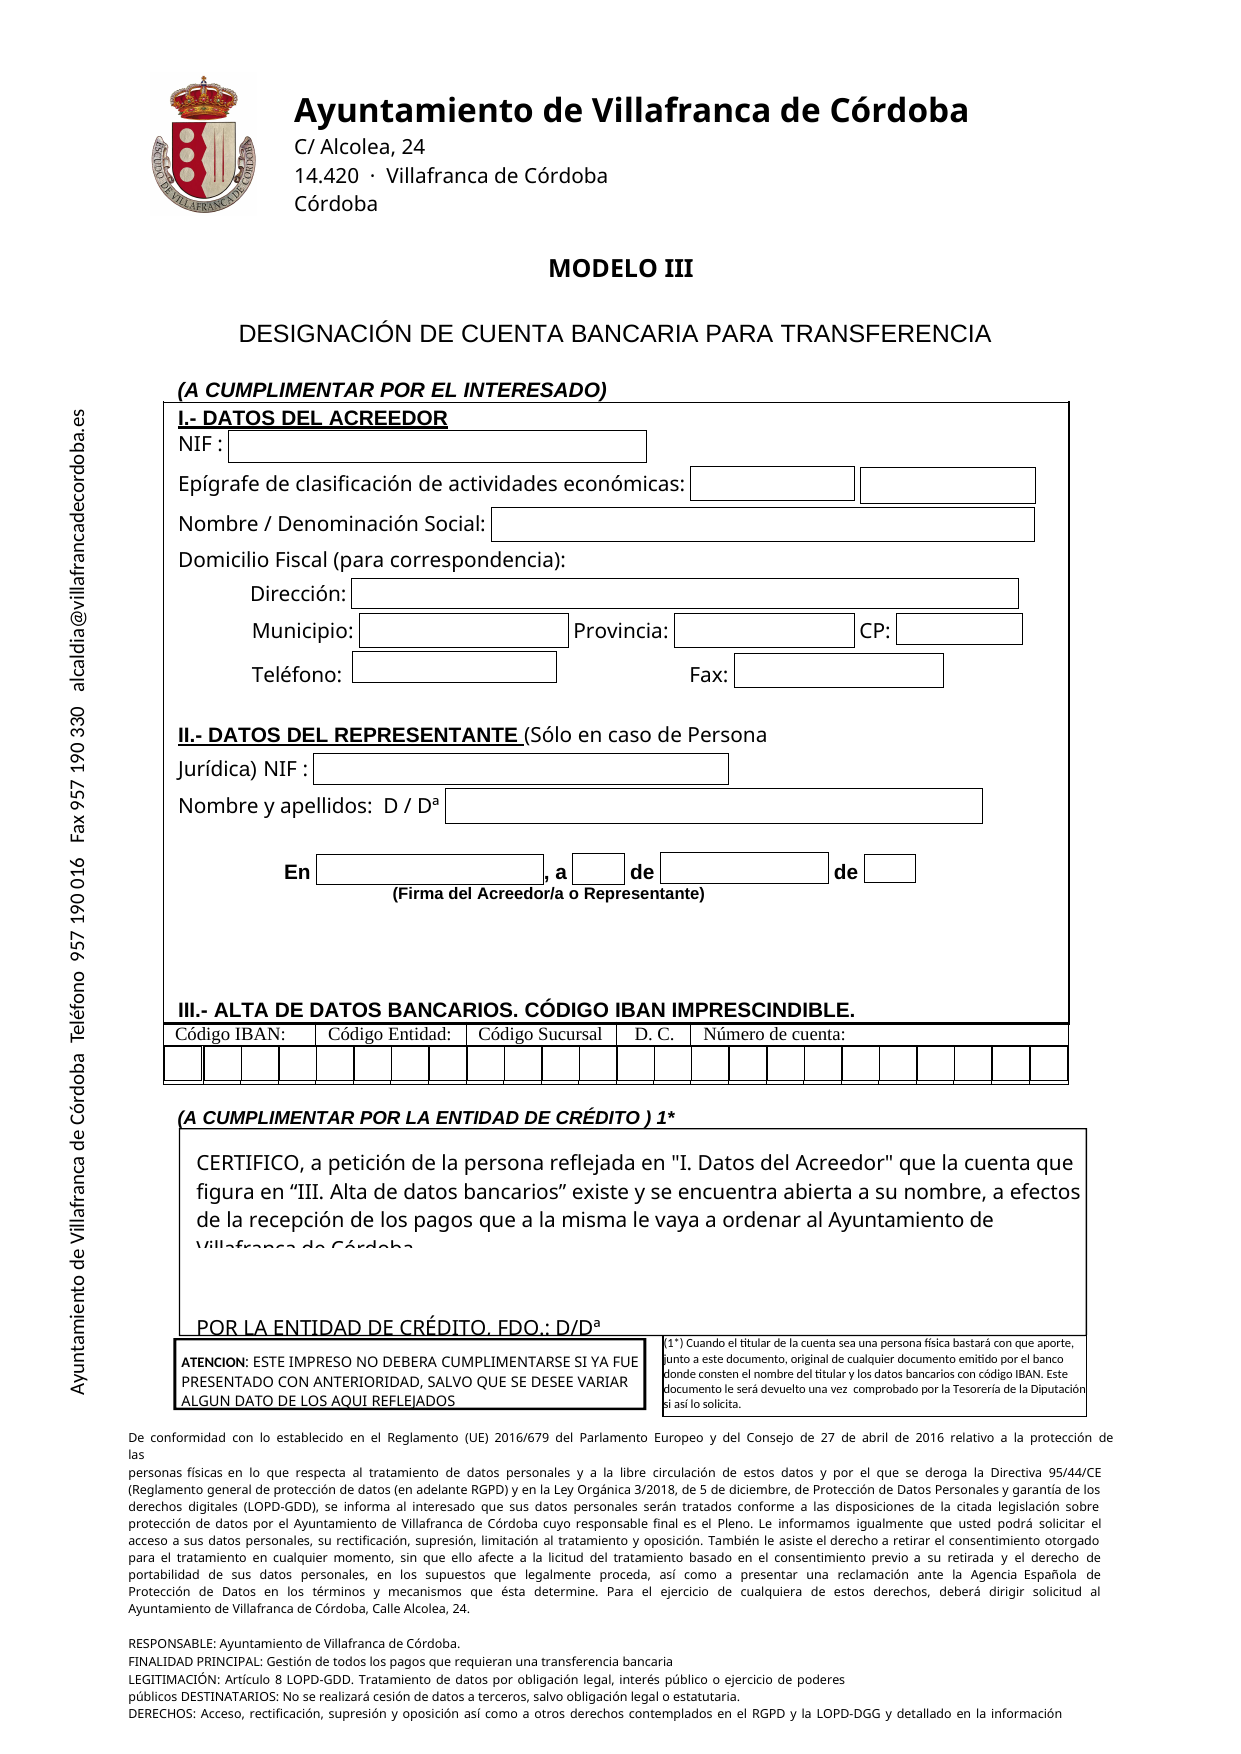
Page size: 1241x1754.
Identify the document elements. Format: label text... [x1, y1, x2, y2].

table_cell Código Entidad: [316, 1025, 466, 1045]
text personas físicas en lo que respecta al tratamiento de datos personales y a la libre circulación de estos datos y por el que se deroga la Directiva 95/44/CE (Reglamento general de protección de datos (en adelante RGPD) y en la Ley Orgánica 3/2018, de 5 de diciembre, de Protección de Datos Personales y garantía de los derechos digitales (LOPD-GDD), se informa al interesado que sus datos personales serán tratados conforme a las disposiciones de la citada legislación sobre protección de datos por el Ayuntamiento de Villafranca de Córdoba cuyo responsable final es el Pleno. Le informamos igualmente que usted podrá solicitar el acceso a sus datos personales, su rectificación, supresión, limitación al tratamiento y oposición. También le asiste el derecho a retirar el consentimiento otorgado para el tratamiento en cualquier momento, sin que ello afecte a la licitud del tratamiento basado en el consentimiento previo a su retirada y el derecho de portabilidad de sus datos personales, en los supuestos que legalmente proceda, así como a presentar una reclamación ante la Agencia Española de Protección de Datos en los términos y mecanismos que ésta determine. Para el ejercicio de cualquiera de estos derechos, deberá dirigir solicitud al Ayuntamiento de Villafranca de Córdoba, Calle Alcolea, 24. [128, 1464, 1101, 1617]
text MODELO III [317, 250, 924, 284]
text RESPONSABLE: Ayuntamiento de Villafranca de Córdoba. [128, 1635, 1113, 1652]
text DERECHOS: Acceso, rectificación, supresión y oposición así como a otros derechos contemplados en el RGPD y la LOPD-DGG y detallado en la información [128, 1705, 1063, 1722]
text (A CUMPLIMENTAR POR LA ENTIDAD DE CRÉDITO ) 1* [177, 1107, 1113, 1128]
text CERTIFICO, a petición de la persona reflejada en "I. Datos del Acreedor" que la cuenta que figura en “III. Alta de datos bancarios” existe y se encuentra abierta a su nombre, a efectos de la recepción de los pagos que a la misma le vaya a ordenar al Ayuntamiento de Villafranca de Córdoba. [196, 1148, 1083, 1247]
text De conformidad con lo establecido en el Reglamento (UE) 2016/679 del Parlamento Europeo y del Consejo de 27 de abril de 2016 relativo a la protección de las [128, 1429, 1113, 1463]
text FINALIDAD PRINCIPAL: Gestión de todos los pagos que requieran una transferencia bancaria [128, 1653, 1113, 1670]
text ATENCION: ESTE IMPRESO NO DEBERA CUMPLIMENTARSE SI YA FUE PRESENTADO CON ANTERIORIDAD, SALVO QUE SE DESEE VARIAR ALGUN DATO DE LOS AQUI REFLEJADOS [181, 1351, 644, 1408]
table_cell Código IBAN: [164, 1025, 315, 1045]
text LEGITIMACIÓN: Artículo 8 LOPD-GDD. Tratamiento de datos por obligación legal, interés público o ejercicio de poderes públicos DESTINATARIOS: No se realizará cesión de datos a terceros, salvo obligación legal o estatutaria. [128, 1671, 846, 1705]
table_cell Número de cuenta: [691, 1025, 1068, 1045]
text (1*) Cuando el titular de la cuenta sea una persona física bastará con que aporte, junto a este documento, original de cualquier documento emitido por el banco donde consten el nombre del titular y los datos bancarios con código IBAN. Este documento le será devuelto una vez comprobado por la Tesorería de la Diputación si así lo solicita. [663, 1336, 1087, 1412]
table_cell [164, 1046, 203, 1084]
table_cell Código Sucursal [467, 1025, 616, 1045]
text DESIGNACIÓN DE CUENTA BANCARIA PARA TRANSFERENCIA [170, 319, 1060, 348]
text POR LA ENTIDAD DE CRÉDITO, FDO.: D/Dª [196, 1313, 1063, 1334]
text (A CUMPLIMENTAR POR EL INTERESADO) [177, 377, 1113, 401]
table_cell D. C. [617, 1025, 690, 1045]
table_header I.- DATOS DEL ACREEDOR NIF : Epígrafe de clasificación de actividades económicas: Nombre / Denominación Social: Domicilio Fiscal (para correspondencia): Dirección: Municipio: Provincia: CP: Teléfono: Fax: II.- DATOS DEL REPRESENTANTE (Sólo en caso de Persona Jurídica) NIF : Nombre y apellidos: D / Dª En , a de de (Firma del Acreedor/a o Representante) III.- ALTA DE DATOS BANCARIOS. CÓDIGO IBAN IMPRESCINDIBLE. [164, 403, 1068, 1022]
